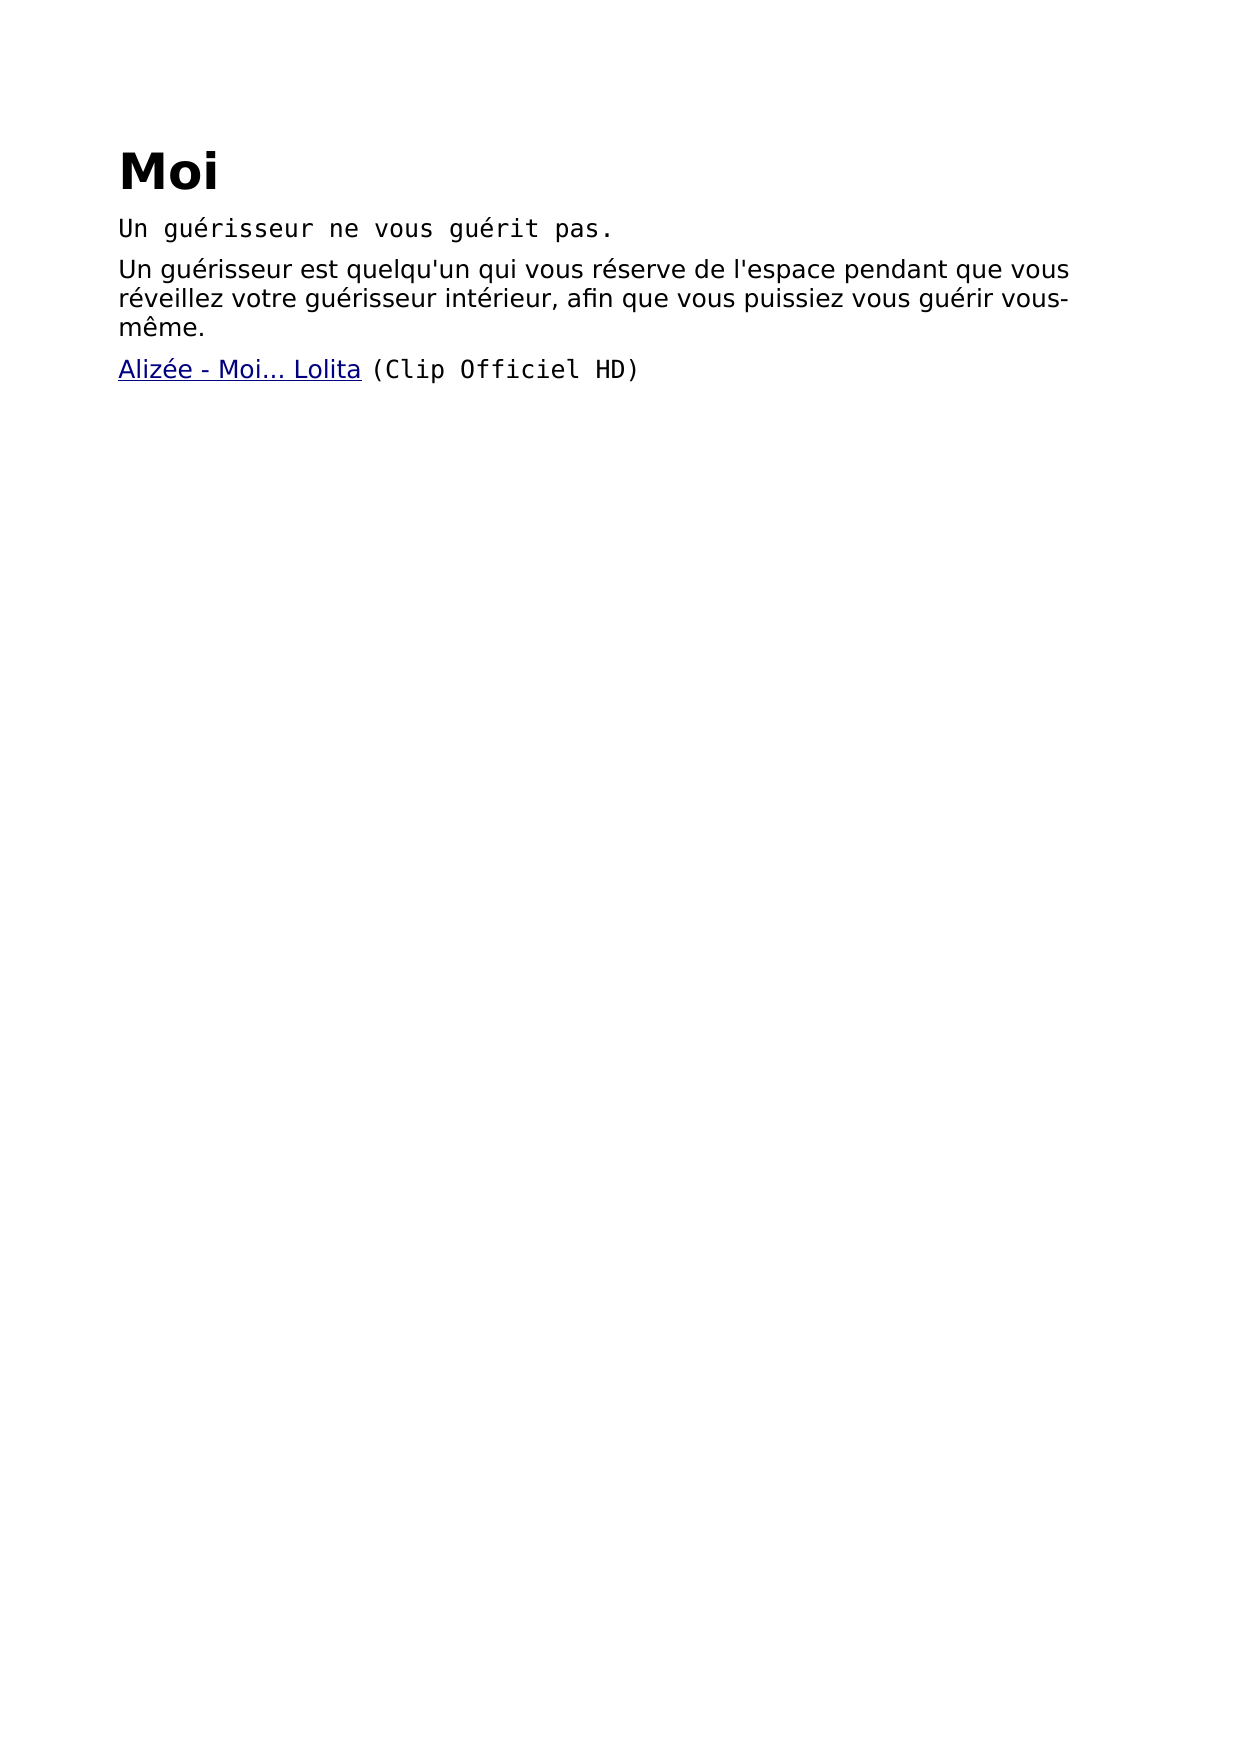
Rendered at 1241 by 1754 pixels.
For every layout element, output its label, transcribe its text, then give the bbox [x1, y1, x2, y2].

subtitle Moi [118, 143, 1122, 201]
text Un guérisseur ne vous guérit pas. [118, 214, 1122, 243]
text Alizée - Moi... Lolita (Clip Officiel HD) [118, 355, 1122, 384]
text Un guérisseur est quelqu'un qui vous réserve de l'espace pendant que vous réveillez votre guérisseur intérieur, afin que vous puissiez vous guérir vous-même. [118, 255, 1122, 342]
